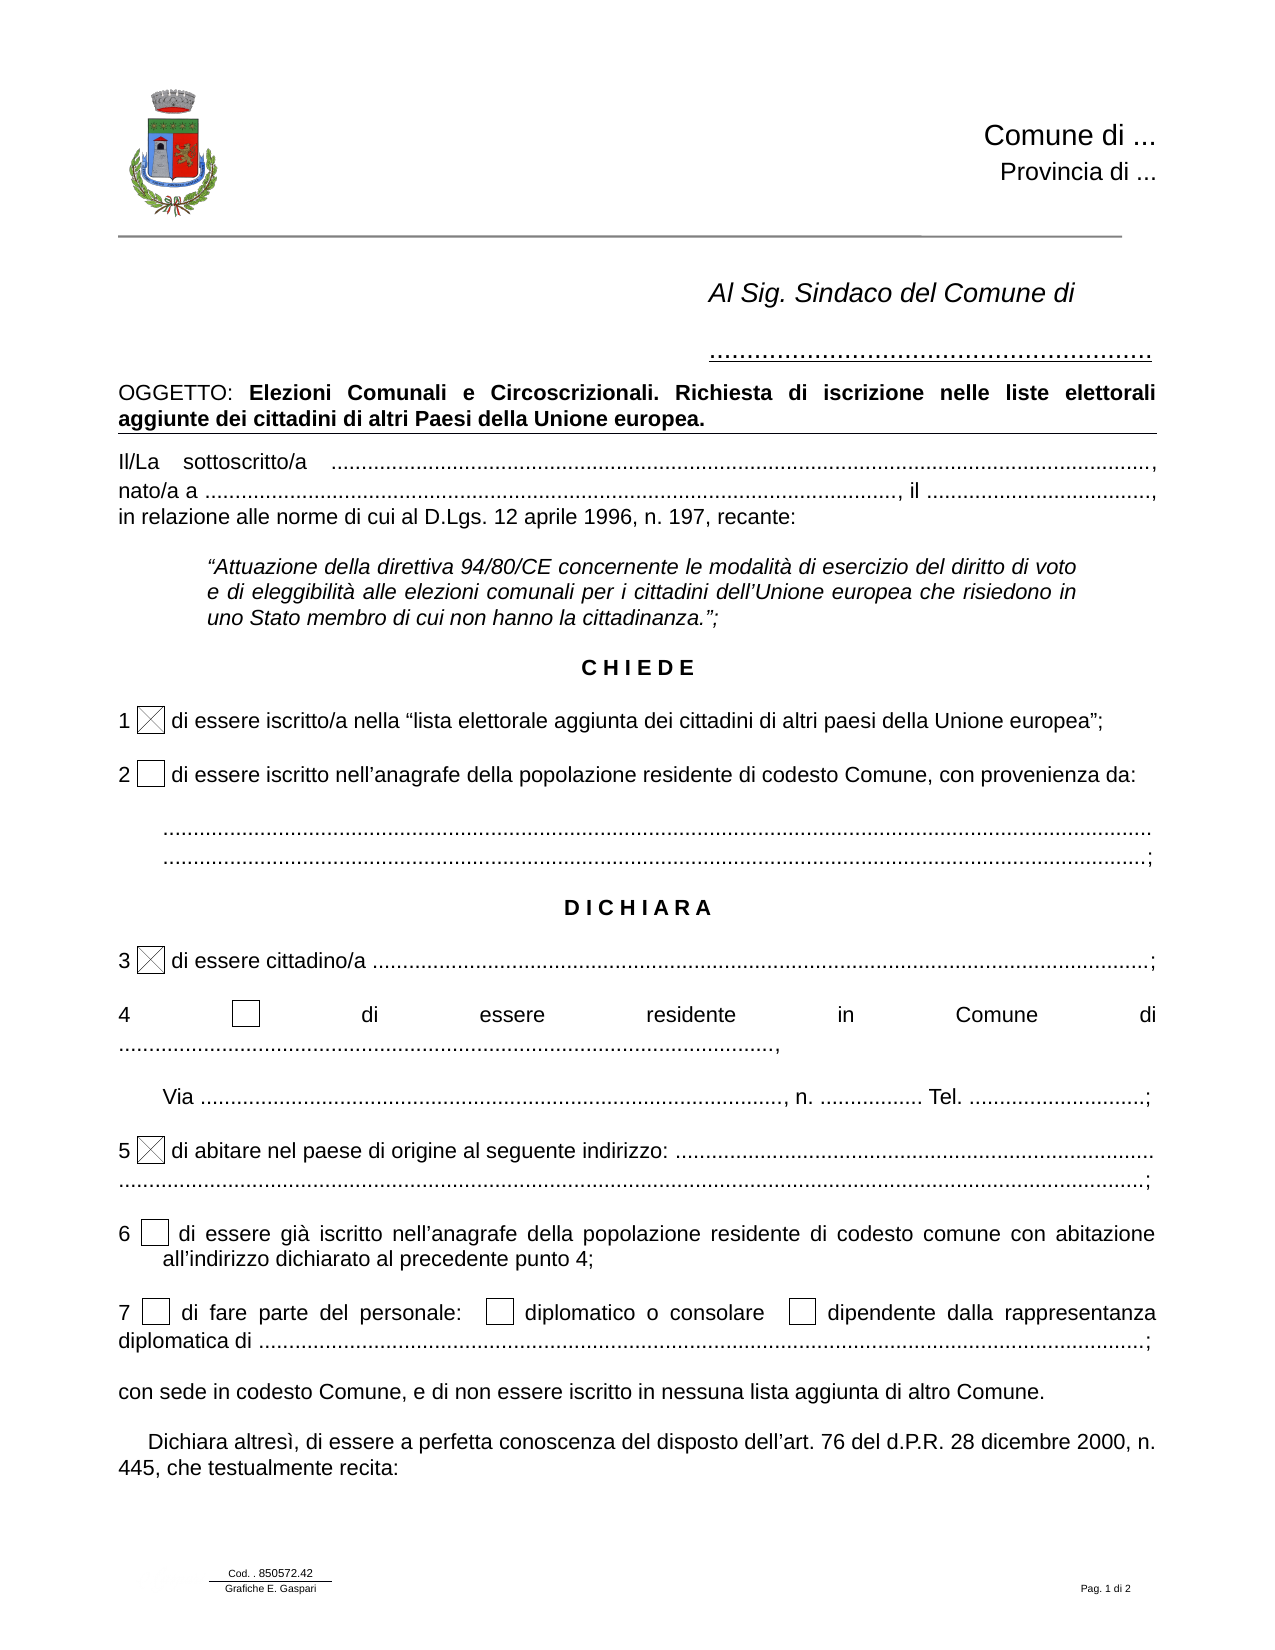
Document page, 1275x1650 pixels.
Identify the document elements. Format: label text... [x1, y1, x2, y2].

text di essere iscritto/a nella “lista elettorale aggiunta dei cittadini di altri paesi della Unione europea”; [165, 705, 1157, 734]
text 2 di essere iscritto nell’anagrafe della popolazione residente di codesto Comune, con provenienza da: [118, 759, 1157, 787]
text 1 [118, 705, 137, 734]
text OGGETTO: Elezioni Comunali e Circoscrizionali. Richiesta di iscrizione nelle liste elettorali aggiunte dei cittadini di altri Paesi della Unione europea. [118, 380, 1157, 433]
text 3 di essere cittadino/a ................................................................................................................................; [118, 945, 1157, 974]
text ................................................................................................................................................................... ..................................................................................................................................................................; [162, 812, 1157, 870]
text 7 di fare parte del personale: diplomatico o consolare dipendente dalla rappresentanza diplomatica di ..................................................................................................................................................; [118, 1297, 1157, 1354]
text Il/La sottoscritto/a ......................................................................................................................................., nato/a a .................................................................................................................., il ....................................., in relazione alle norme di cui al D.Lgs. 12 aprile 1996, n. 197, recante: [118, 446, 1157, 529]
text Comune di ... [224, 118, 1157, 152]
text Provincia di ... [224, 157, 1157, 185]
subtitle Al Sig. Sindaco del Comune di [709, 277, 1157, 308]
text 4 di essere residente in Comune di ............................................................................................................, [118, 999, 1157, 1056]
text con sede in codesto Comune, e di non essere iscritto in nessuna lista aggiunta di altro Comune. [118, 1379, 1157, 1404]
subtitle C H I E D E [118, 655, 1157, 680]
text 5 di abitare nel paese di origine al seguente indirizzo: ............................................................................... .........................................................................................................................................................................; [118, 1135, 1157, 1193]
text Dichiara altresì, di essere a perfetta conoscenza del disposto dell’art. 76 del d.P.R. 28 dicembre 2000, n. 445, che testualmente recita: [118, 1429, 1157, 1480]
text “Attuazione della direttiva 94/80/CE concernente le modalità di esercizio del diritto di voto e di eleggibilità alle elezioni comunali per i cittadini dell’Unione europea che risiedono in uno Stato membro di cui non hanno la cittadinanza.”; [207, 554, 1078, 630]
text ........................................................... [709, 333, 1157, 365]
text 6 di essere già iscritto nell’anagrafe della popolazione residente di codesto comune con abitazione all’indirizzo dichiarato al precedente punto 4; [118, 1218, 1157, 1272]
picture [122, 87, 224, 219]
subtitle D I C H I A R A [118, 895, 1157, 920]
text Via ................................................................................................, n. ................. Tel. .............................; [118, 1081, 1157, 1110]
